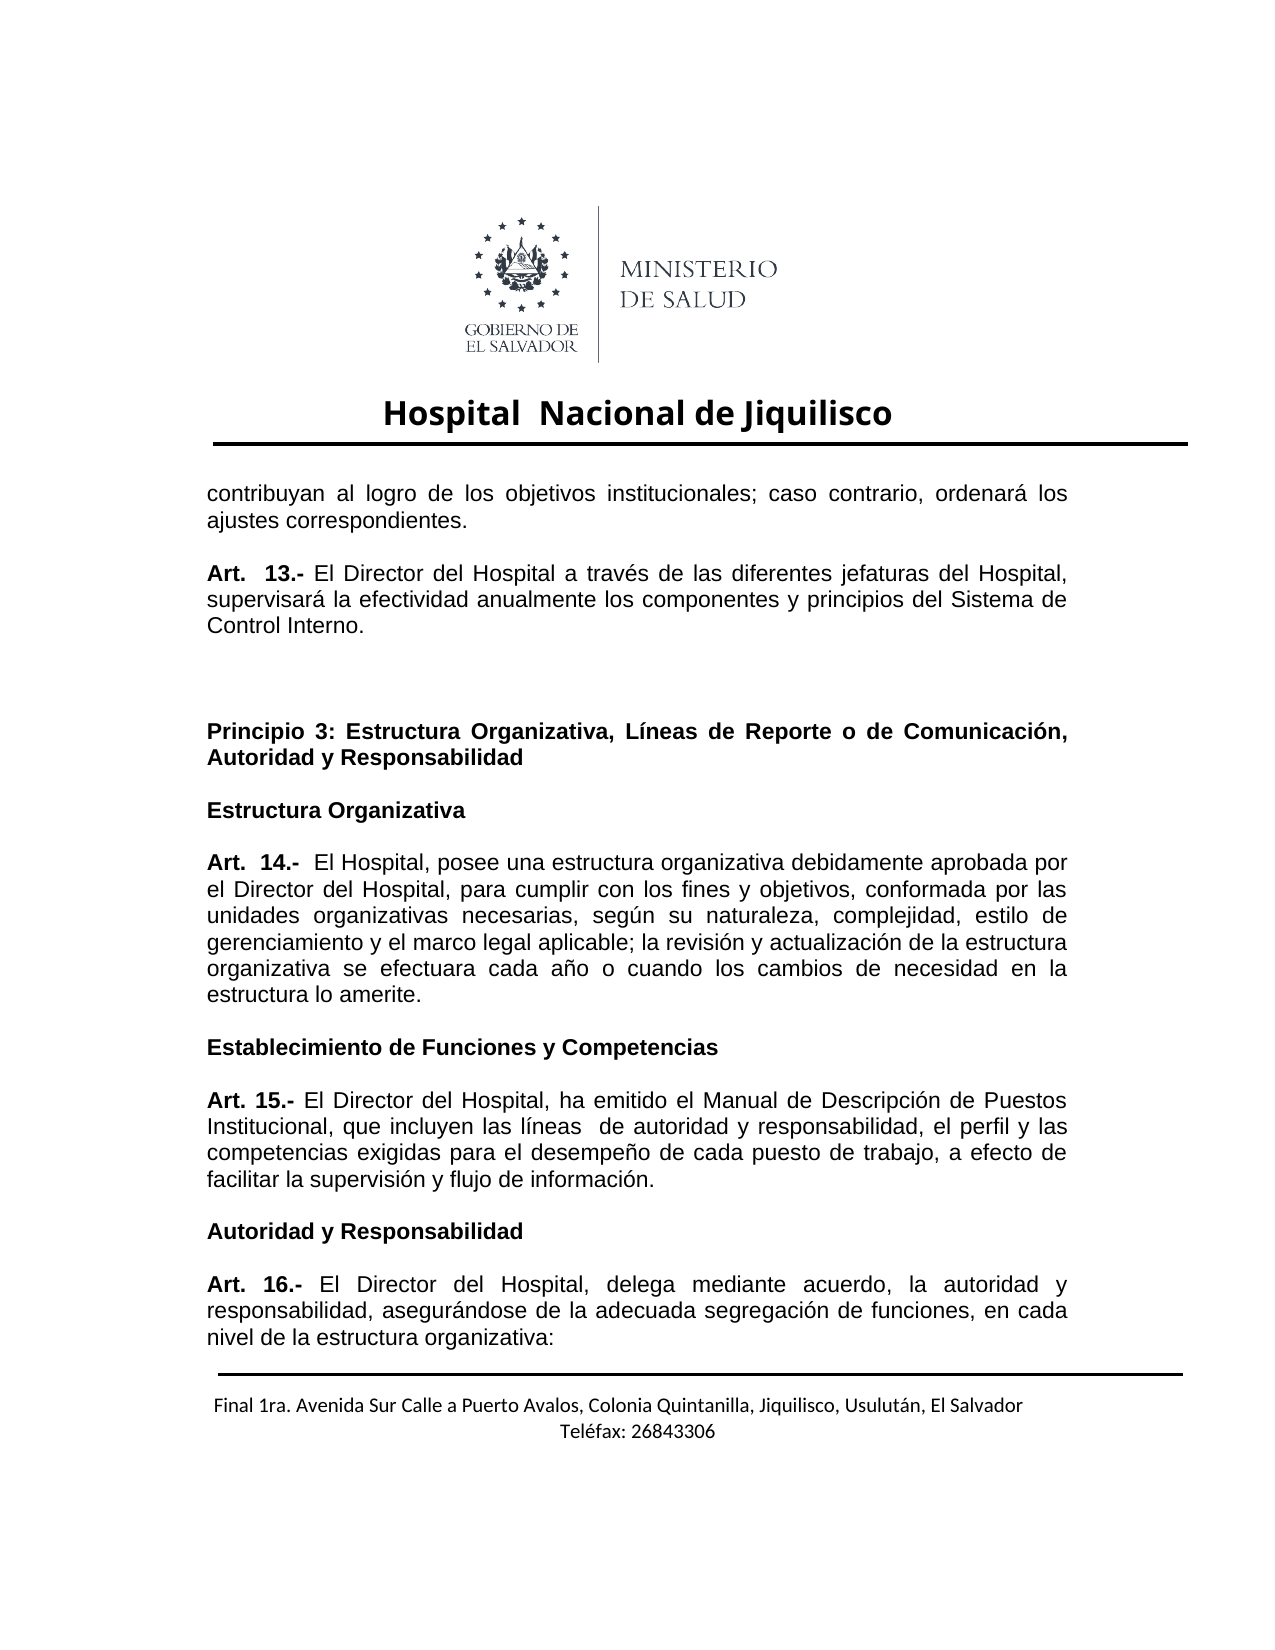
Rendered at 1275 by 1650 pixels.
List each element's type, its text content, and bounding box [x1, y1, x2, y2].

text Estructura Organizativa [207, 797, 1068, 823]
text Establecimiento de Funciones y Competencias [207, 1034, 1068, 1060]
picture [465, 206, 778, 363]
text Art. 16.- El Director del Hospital, delega mediante acuerdo, la autoridad y responsabilidad, asegurándose de la adecuada segregación de funciones, en cada nivel de la estructura organizativa: [207, 1271, 1068, 1350]
text Art. 15.- El Director del Hospital, ha emitido el Manual de Descripción de Puestos Institucional, que incluyen las líneas de autoridad y responsabilidad, el perfil y las competencias exigidas para el desempeño de cada puesto de trabajo, a efecto de facilitar la supervisión y flujo de información. [207, 1087, 1068, 1192]
text Principio 3: Estructura Organizativa, Líneas de Reporte o de Comunicación, Autoridad y Responsabilidad [207, 718, 1068, 770]
text contribuyan al logro de los objetivos institucionales; caso contrario, ordenará los ajustes correspondientes. [207, 480, 1068, 533]
text Art. 14.- El Hospital, posee una estructura organizativa debidamente aprobada por el Director del Hospital, para cumplir con los fines y objetivos, conformada por las unidades organizativas necesarias, según su naturaleza, complejidad, estilo de gerenciamiento y el marco legal aplicable; la revisión y actualización de la estructura organizativa se efectuara cada año o cuando los cambios de necesidad en la estructura lo amerite. [207, 849, 1068, 1007]
text Art. 13.- El Director del Hospital a través de las diferentes jefaturas del Hospital, supervisará la efectividad anualmente los componentes y principios del Sistema de Control Interno. [207, 559, 1068, 638]
text Autoridad y Responsabilidad [207, 1218, 1068, 1245]
